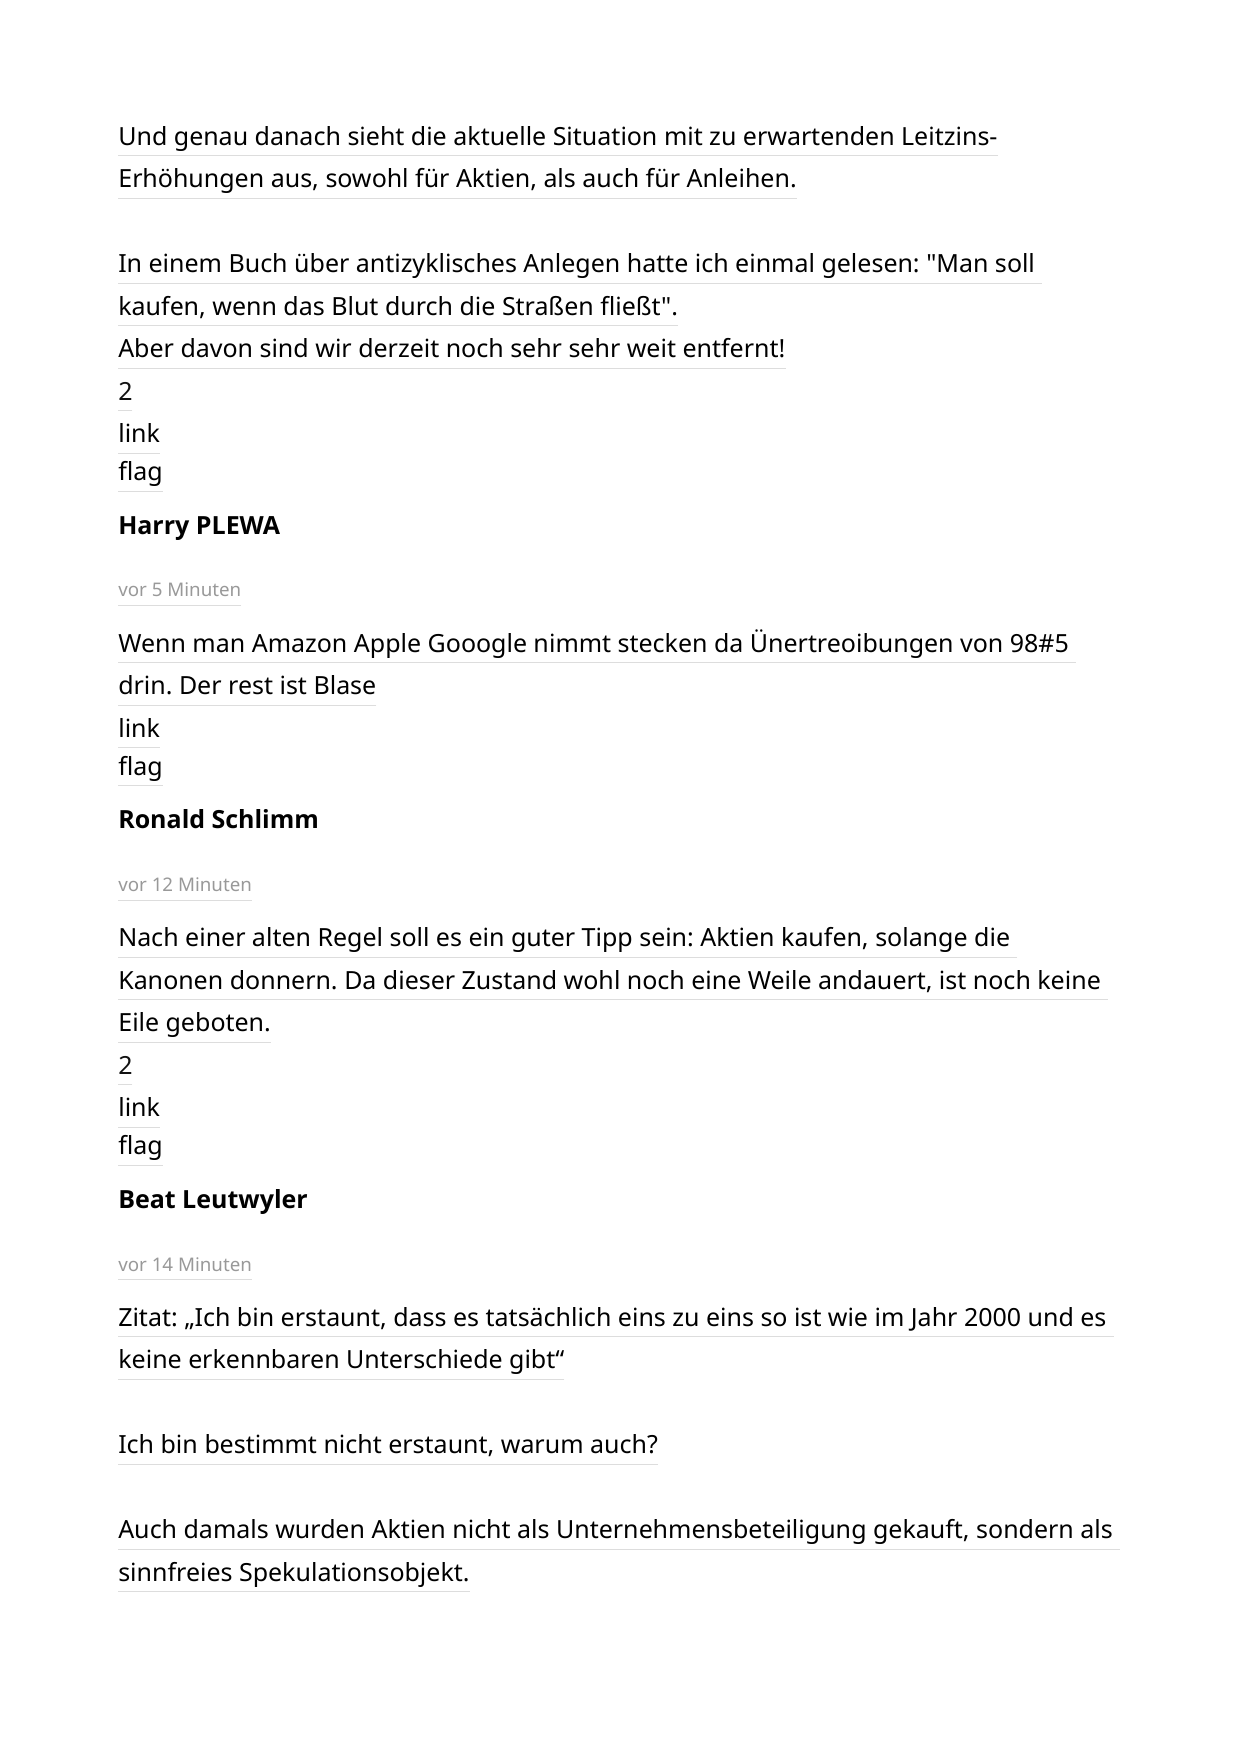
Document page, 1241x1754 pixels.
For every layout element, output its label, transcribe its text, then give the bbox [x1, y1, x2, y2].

text Zitat: „Ich bin erstaunt, dass es tatsächlich eins zu eins so ist wie im Jahr 2000 und es keine erkennbaren Unterschiede gibt“ Ich bin bestimmt nicht erstaunt, warum auch? Auch damals wurden Aktien nicht als Unternehmensbeteiligung gekauft, sondern als sinnfreies Spekulationsobjekt. [118, 1299, 1122, 1635]
text Und genau danach sieht die aktuelle Situation mit zu erwartenden Leitzins-Erhöhungen aus, sowohl für Aktien, als auch für Anleihen. In einem Buch über antizyklisches Anlegen hatte ich einmal gelesen: "Man soll kaufen, wenn das Blut durch die Straßen fließt". Aber davon sind wir derzeit noch sehr sehr weit entfernt! [118, 118, 1122, 369]
text vor 5 Minuten [118, 577, 1117, 606]
text link [118, 1090, 1122, 1128]
text link [118, 416, 1122, 454]
text Nach einer alten Regel soll es ein guter Tipp sein: Aktien kaufen, solange die Kanonen donnern. Da dieser Zustand wohl noch eine Weile andauert, ist noch keine Eile geboten. [118, 920, 1122, 1043]
text flag [118, 748, 1122, 786]
text vor 14 Minuten [118, 1251, 1117, 1280]
text 2 [118, 1047, 1122, 1085]
text link [118, 710, 1122, 748]
text flag [118, 1128, 1122, 1166]
text flag [118, 454, 1122, 492]
text Beat Leutwyler [118, 1181, 1122, 1216]
text vor 12 Minuten [118, 871, 1117, 901]
text 2 [118, 373, 1122, 411]
text Wenn man Amazon Apple Gooogle nimmt stecken da Ünertreoibungen von 98#5 drin. Der rest ist Blase [118, 625, 1122, 706]
text Ronald Schlimm [118, 802, 1122, 836]
text Harry PLEWA [118, 507, 1122, 541]
